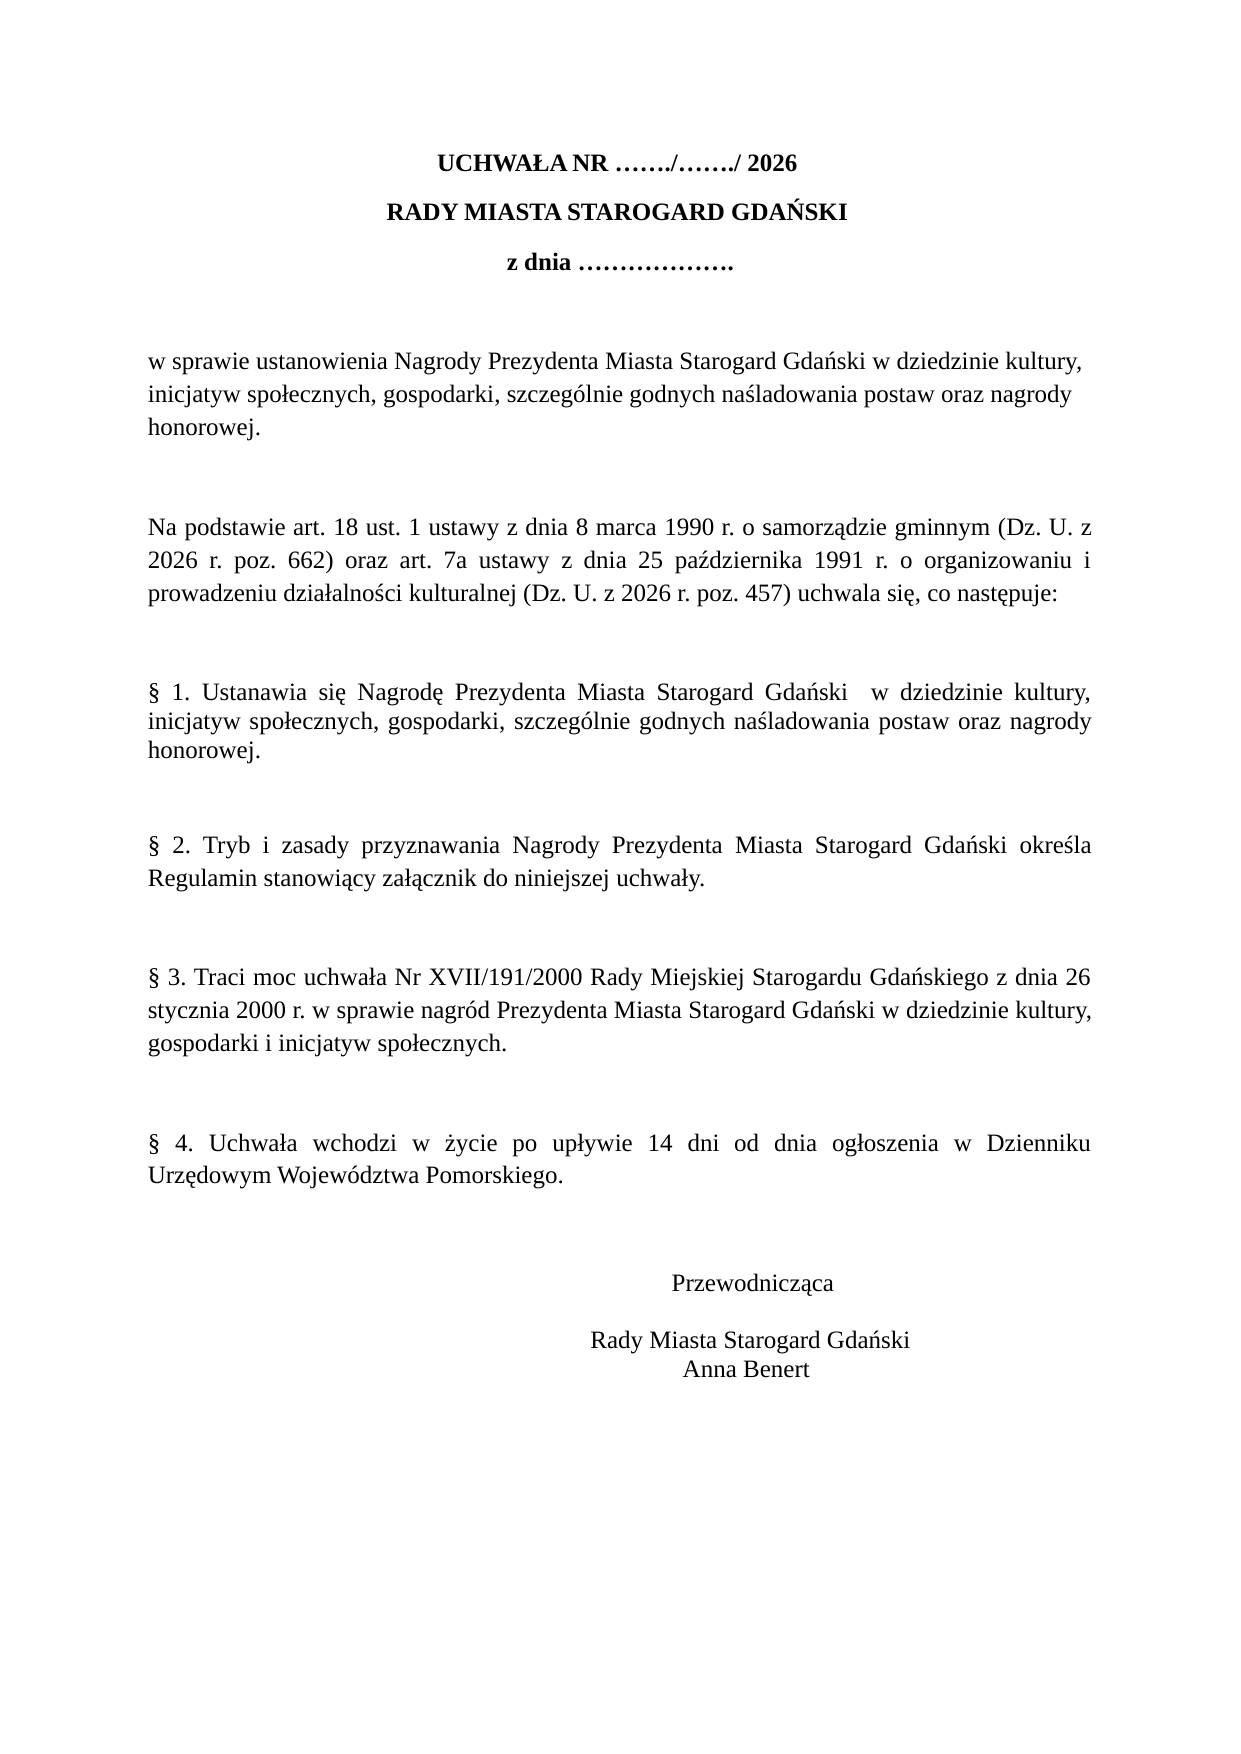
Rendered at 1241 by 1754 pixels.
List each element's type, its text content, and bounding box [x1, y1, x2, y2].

text z dnia ………………. [148, 247, 1093, 276]
text UCHWAŁA NR ……./……./ 2026 [148, 148, 1093, 176]
text Na podstawie art. 18 ust. 1 ustawy z dnia 8 marca 1990 r. o samorządzie gminnym (Dz. U. z 2026 r. poz. 662) oraz art. 7a ustawy z dnia 25 października 1991 r. o organizowaniu i prowadzeniu działalności kulturalnej (Dz. U. z 2026 r. poz. 457) uchwala się, co następuje: [148, 512, 1093, 607]
text § 3. Traci moc uchwała Nr XVII/191/2000 Rady Miejskiej Starogardu Gdańskiego z dnia 26 stycznia 2000 r. w sprawie nagród Prezydenta Miasta Starogard Gdański w dziedzinie kultury, gospodarki i inicjatyw społecznych. [148, 962, 1093, 1057]
text RADY MIASTA STAROGARD GDAŃSKI [148, 197, 1093, 226]
text § 4. Uchwała wchodzi w życie po upływie 14 dni od dnia ogłoszenia w Dzienniku Urzędowym Województwa Pomorskiego. [148, 1128, 1093, 1189]
text Przewodnicząca [590, 1268, 1093, 1297]
text w sprawie ustanowienia Nagrody Prezydenta Miasta Starogard Gdański w dziedzinie kultury, inicjatyw społecznych, gospodarki, szczególnie godnych naśladowania postaw oraz nagrody honorowej. [148, 346, 1093, 441]
text § 1. Ustanawia się Nagrodę Prezydenta Miasta Starogard Gdański w dziedzinie kultury, inicjatyw społecznych, gospodarki, szczególnie godnych naśladowania postaw oraz nagrody honorowej. [148, 677, 1093, 763]
text Anna Benert [590, 1354, 1093, 1383]
text Rady Miasta Starogard Gdański [590, 1325, 1093, 1354]
text § 2. Tryb i zasady przyznawania Nagrody Prezydenta Miasta Starogard Gdański określa Regulamin stanowiący załącznik do niniejszej uchwały. [148, 830, 1093, 892]
